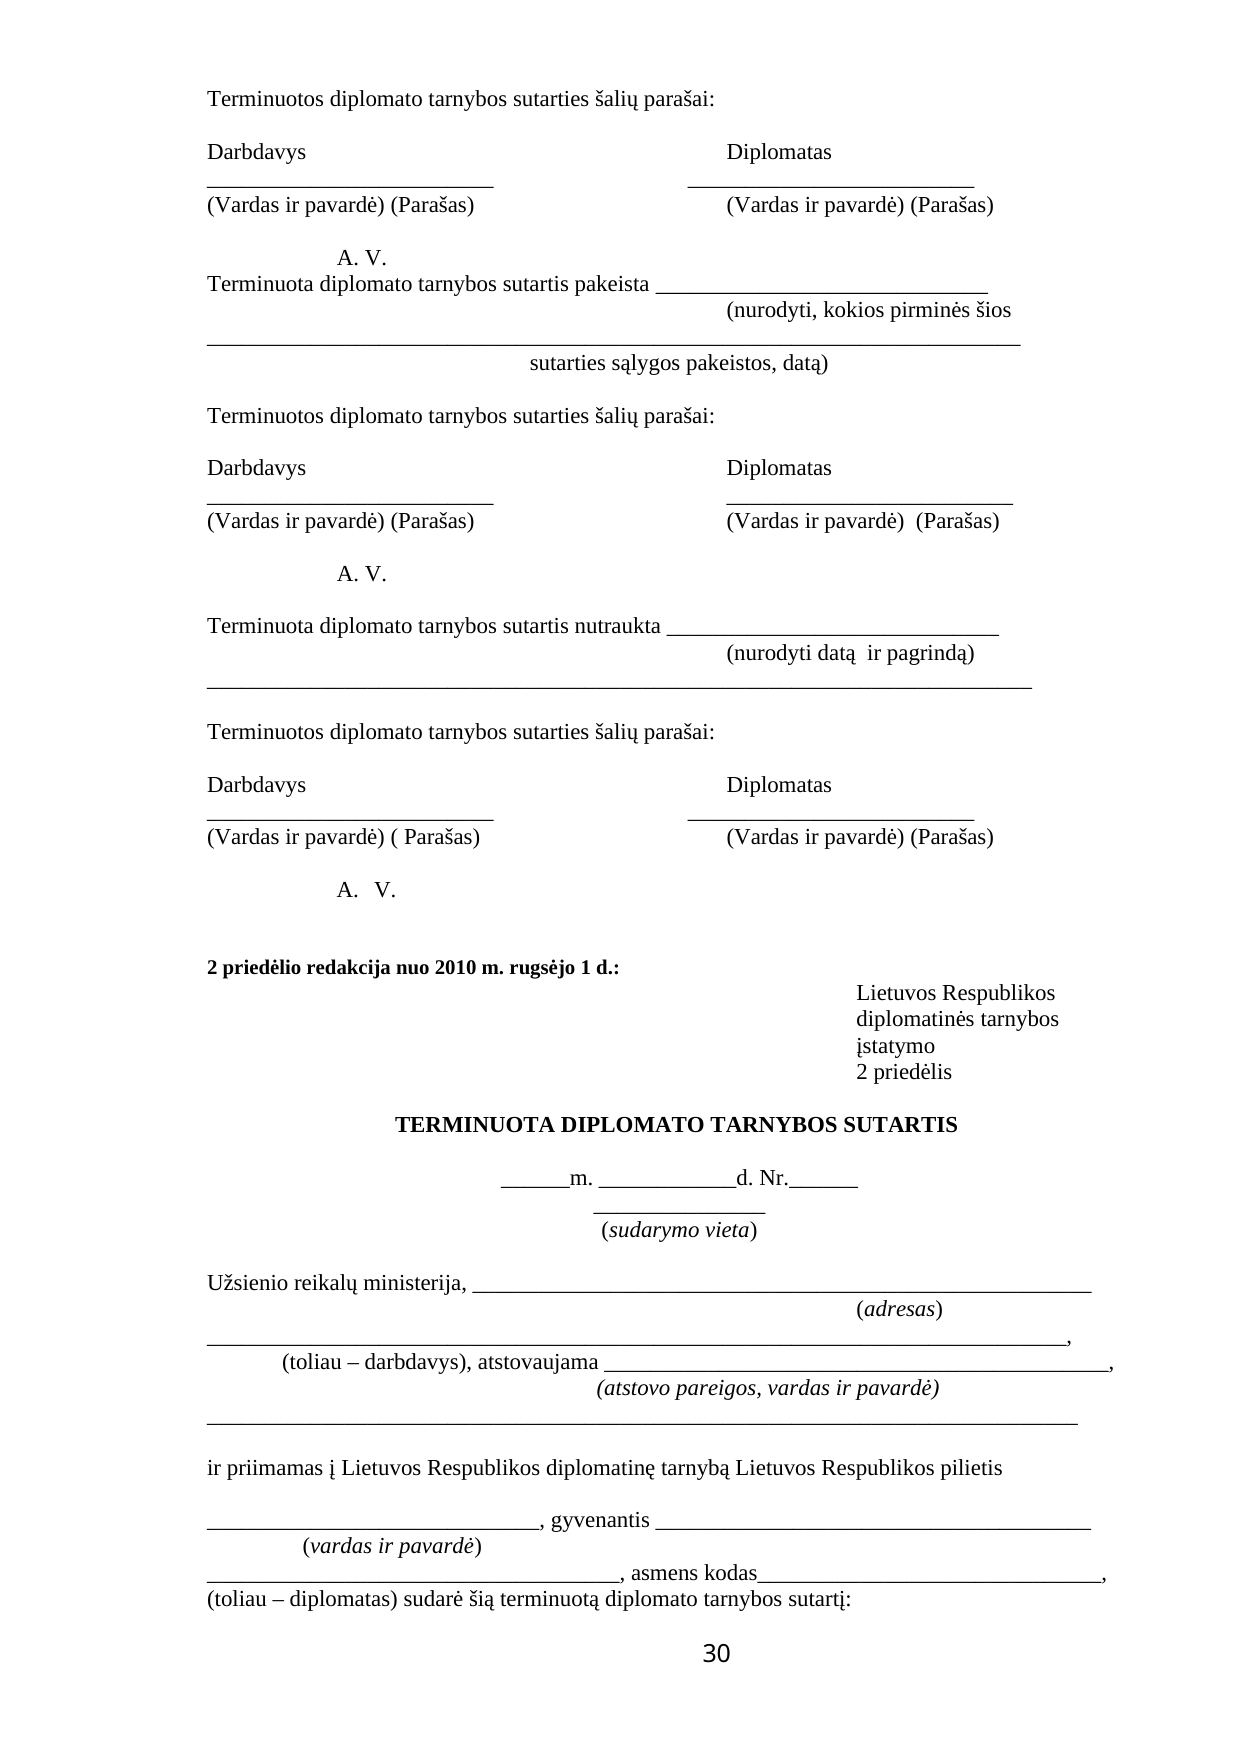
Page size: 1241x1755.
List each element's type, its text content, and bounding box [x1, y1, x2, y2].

text Darbdavys Diplomatas [207, 771, 1152, 797]
text (sudarymo vieta) [207, 1216, 1152, 1243]
text (nurodyti datą ir pagrindą) [207, 639, 1152, 665]
text Terminuotos diplomato tarnybos sutarties šalių parašai: [207, 85, 1152, 112]
text (Vardas ir pavardė) (Parašas) (Vardas ir pavardė) (Parašas) [207, 507, 1152, 533]
text ____________________________________, asmens kodas______________________________, [207, 1559, 1152, 1585]
text A. V. [207, 560, 1152, 586]
text (adresas) [207, 1295, 1152, 1322]
text A. V. [207, 243, 1152, 270]
list V. [336, 876, 1152, 902]
text Terminuota diplomato tarnybos sutartis pakeista _____________________________ [207, 270, 1152, 296]
text (Vardas ir pavardė) ( Parašas) (Vardas ir pavardė) (Parašas) [207, 823, 1152, 850]
text (nurodyti, kokios pirminės šios [207, 296, 1152, 323]
text 2 priedėlio redakcija nuo 2010 m. rugsėjo 1 d.: [207, 955, 1152, 979]
text 2 priedėlis [207, 1058, 1152, 1084]
text Terminuotos diplomato tarnybos sutarties šalių parašai: [207, 718, 1152, 744]
text ______m. ____________d. Nr.______ [207, 1164, 1152, 1190]
text _______________ [207, 1190, 1152, 1216]
text diplomatinės tarnybos [207, 1006, 1152, 1032]
text (toliau – diplomatas) sudarė šią terminuotą diplomato tarnybos sutartį: [207, 1585, 1152, 1612]
text _____________________________, gyvenantis ______________________________________ [207, 1506, 1152, 1533]
text įstatymo [207, 1032, 1152, 1058]
text Užsienio reikalų ministerija, ______________________________________________________ [207, 1269, 1152, 1295]
text Darbdavys Diplomatas [207, 138, 1152, 164]
text Terminuota diplomato tarnybos sutartis nutraukta _____________________________ [207, 612, 1152, 639]
text sutarties sąlygos pakeistos, datą) [207, 349, 1152, 375]
text (vardas ir pavardė) [207, 1533, 1152, 1559]
text _________________________ _________________________ [207, 164, 1152, 191]
text ________________________________________________________________________ [207, 665, 1152, 692]
text _________________________ _________________________ [207, 797, 1152, 823]
text _________________________ _________________________ [207, 481, 1152, 507]
text _______________________________________________________________________ [207, 323, 1152, 349]
text ____________________________________________________________________________ [207, 1401, 1152, 1427]
text Terminuotos diplomato tarnybos sutarties šalių parašai: [207, 402, 1152, 428]
text TERMINUOTA DIPLOMATO TARNYBOS SUTARTIS [207, 1111, 1152, 1137]
text (Vardas ir pavardė) (Parašas) (Vardas ir pavardė) (Parašas) [207, 191, 1152, 217]
text ir priimamas į Lietuvos Respublikos diplomatinę tarnybą Lietuvos Respublikos pilietis [207, 1453, 1152, 1480]
text ___________________________________________________________________________, [207, 1322, 1152, 1348]
text Lietuvos Respublikos [726, 979, 1152, 1006]
text (toliau – darbdavys), atstovaujama ____________________________________________, (atstovo pareigos, vardas ir pavardė) [207, 1348, 1152, 1401]
text Darbdavys Diplomatas [207, 454, 1152, 481]
